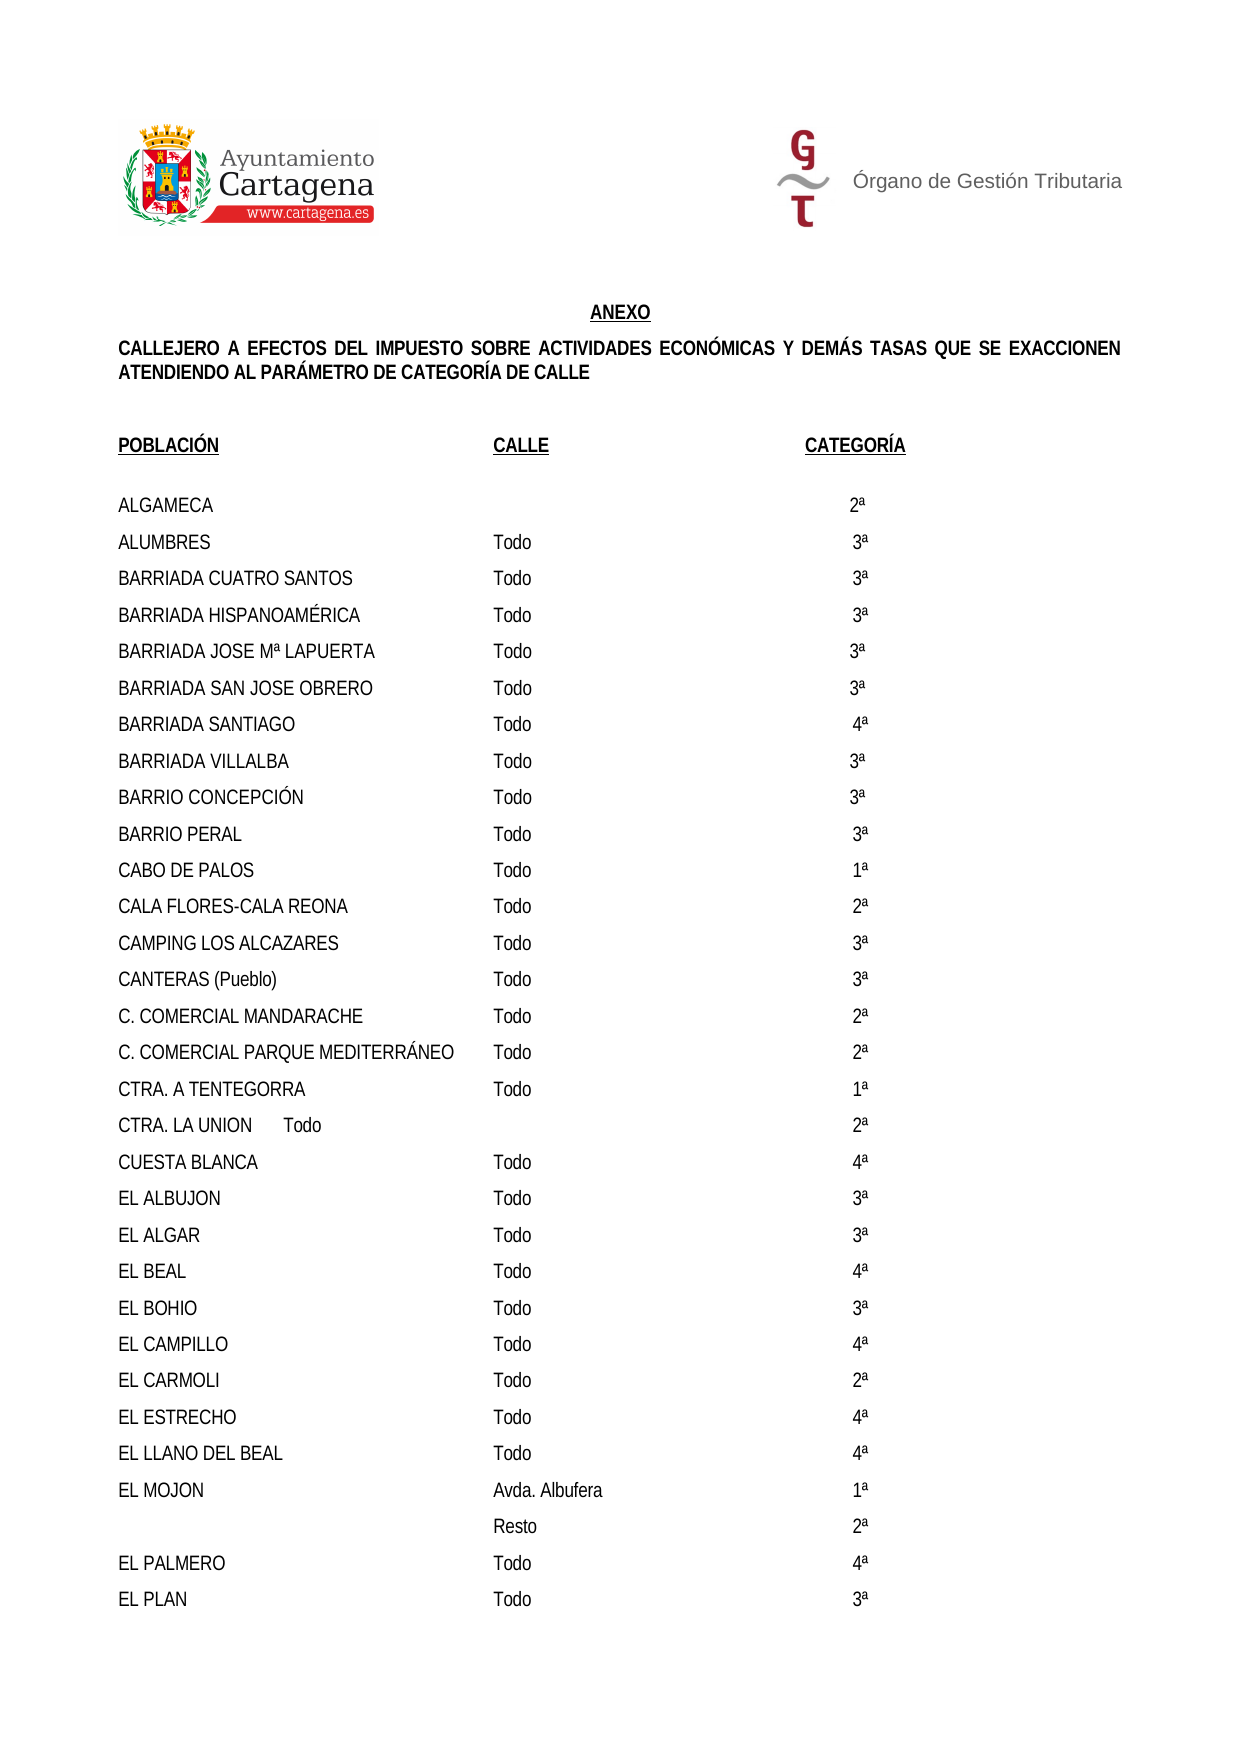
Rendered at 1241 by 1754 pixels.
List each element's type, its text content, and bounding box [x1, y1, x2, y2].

text BARRIADA CUATRO SANTOS Todo 3ª [118, 566, 1122, 590]
text BARRIADA SANTIAGO Todo 4ª [118, 712, 1122, 736]
text ANEXO [118, 299, 1122, 323]
text EL ALBUJON Todo 3ª [118, 1186, 1122, 1210]
text CALLEJERO A EFECTOS DEL IMPUESTO SOBRE ACTIVIDADES ECONÓMICAS Y DEMÁS TASAS QUE SE EXACCIONEN ATENDIENDO AL PARÁMETRO DE CATEGORÍA DE CALLE [118, 336, 1122, 384]
text BARRIADA HISPANOAMÉRICA Todo 3ª [118, 603, 1122, 627]
text C. COMERCIAL MANDARACHE Todo 2ª [118, 1004, 1122, 1028]
picture [117, 119, 379, 236]
text EL ESTRECHO Todo 4ª [118, 1405, 1122, 1429]
text EL BOHIO Todo 3ª [118, 1295, 1122, 1319]
text Resto 2ª [118, 1514, 1122, 1538]
text BARRIADA VILLALBA Todo 3ª [118, 748, 1122, 772]
text BARRIO CONCEPCIÓN Todo 3ª [118, 785, 1122, 809]
text CALA FLORES‑CALA REONA Todo 2ª [118, 894, 1122, 918]
text EL PALMERO Todo 4ª [118, 1551, 1122, 1574]
text EL PLAN Todo 3ª [118, 1587, 1122, 1611]
text CTRA. A TENTEGORRA Todo 1ª [118, 1077, 1122, 1101]
text EL LLANO DEL BEAL Todo 4ª [118, 1441, 1122, 1465]
text CAMPING LOS ALCAZARES Todo 3ª [118, 931, 1122, 955]
text CANTERAS (Pueblo) Todo 3ª [118, 967, 1122, 991]
text EL MOJON Avda. Albufera 1ª [118, 1478, 1122, 1502]
text ALUMBRES Todo 3ª [118, 530, 1122, 554]
text CUESTA BLANCA Todo 4ª [118, 1149, 1122, 1173]
text EL CARMOLI Todo 2ª [118, 1368, 1122, 1392]
text BARRIADA SAN JOSE OBRERO Todo 3ª [118, 676, 1122, 699]
text C. COMERCIAL PARQUE MEDITERRÁNEO Todo 2ª [118, 1040, 1122, 1064]
text POBLACIÓN CALLE CATEGORÍA [118, 433, 1122, 457]
text BARRIADA JOSE Mª LAPUERTA Todo 3ª [118, 639, 1122, 663]
text EL CAMPILLO Todo 4ª [118, 1332, 1122, 1356]
text EL BEAL Todo 4ª [118, 1259, 1122, 1283]
text BARRIO PERAL Todo 3ª [118, 821, 1122, 845]
subtitle CTRA. LA UNION Todo 2ª [118, 1113, 1122, 1137]
text CABO DE PALOS Todo 1ª [118, 858, 1122, 882]
text ALGAMECA 2ª [118, 493, 1122, 517]
text EL ALGAR Todo 3ª [118, 1222, 1122, 1246]
